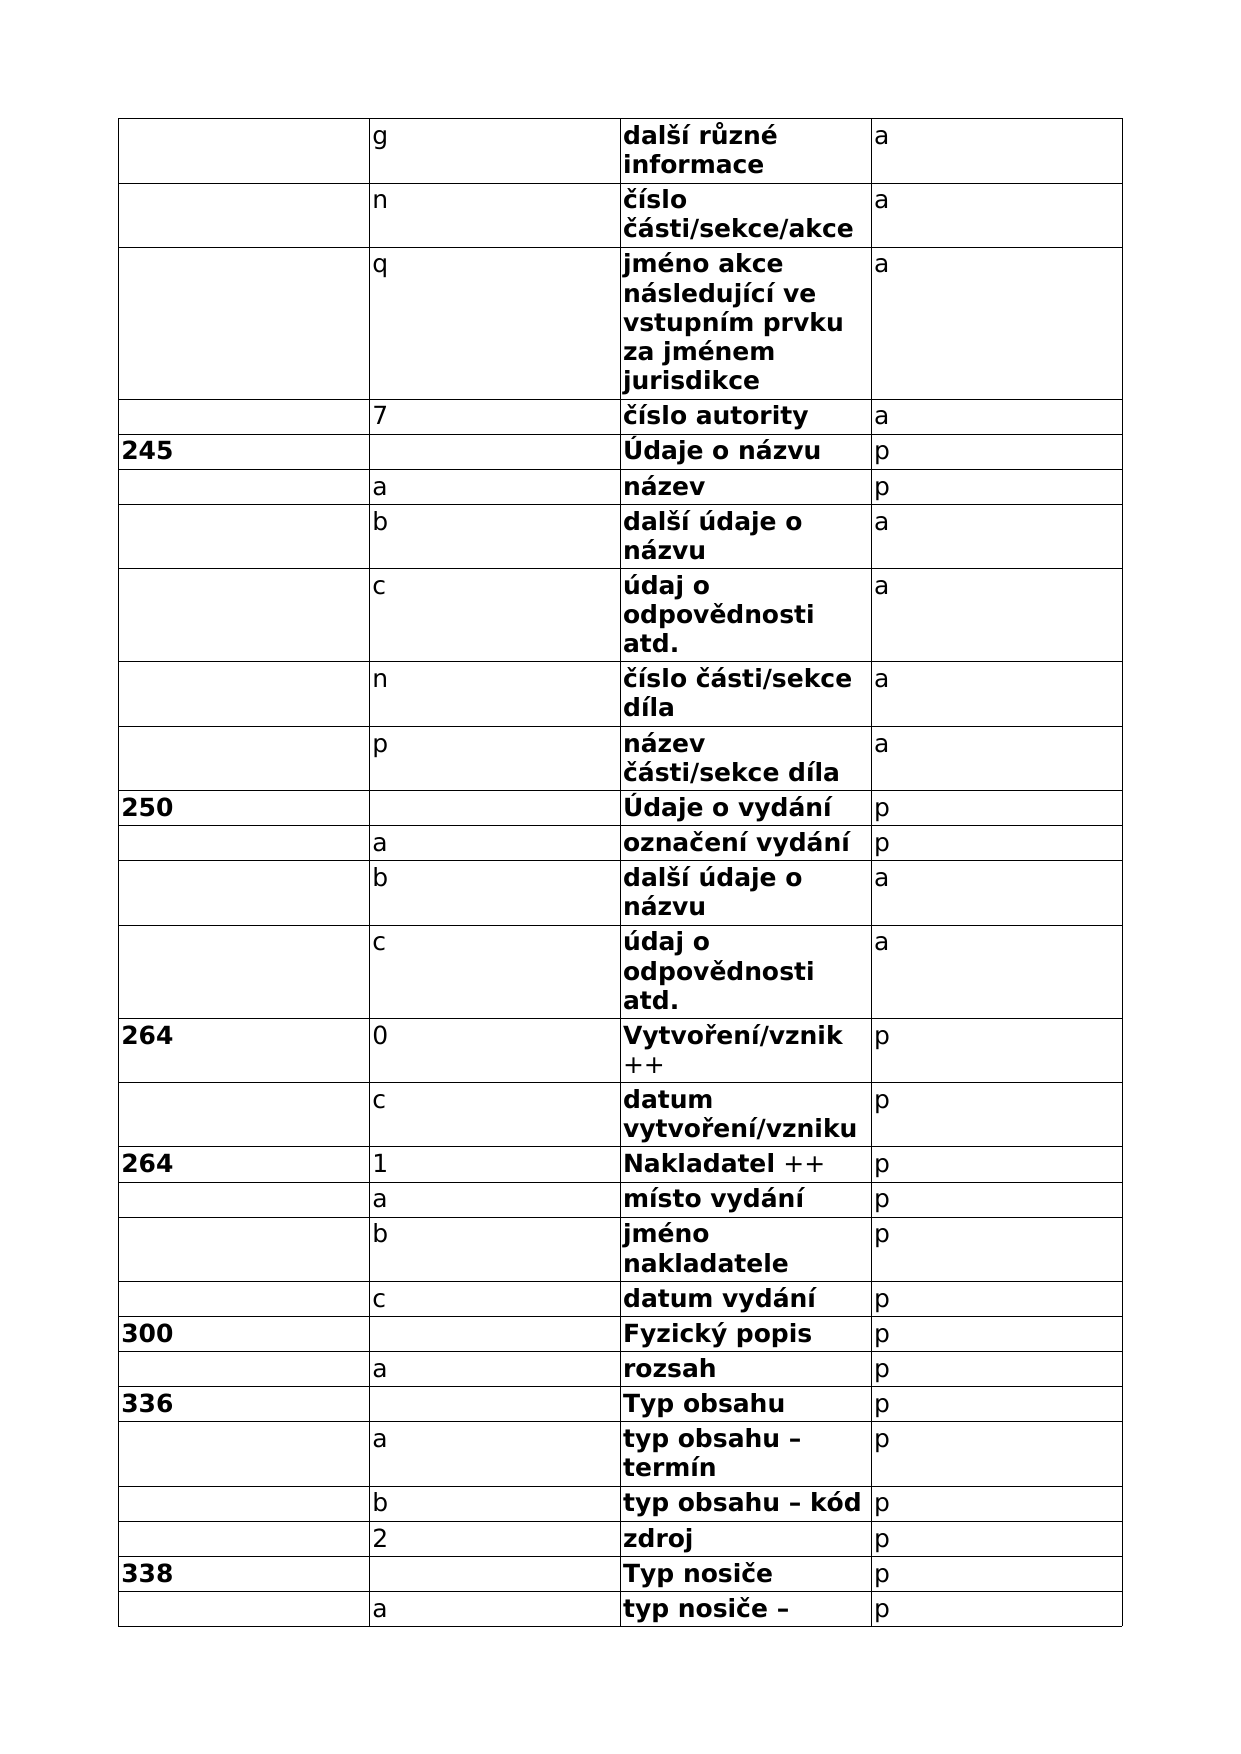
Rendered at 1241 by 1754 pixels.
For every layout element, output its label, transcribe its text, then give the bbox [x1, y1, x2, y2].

table_cell název [621, 470, 871, 504]
table_cell rozsah [621, 1352, 871, 1386]
table_cell a [872, 505, 1122, 568]
table_cell [119, 248, 369, 398]
table_cell [370, 435, 620, 469]
table_cell p [872, 1352, 1122, 1386]
table_cell číslo autority [621, 400, 871, 433]
table_cell a [872, 248, 1122, 398]
table_cell typ nosiče – [621, 1592, 871, 1626]
table_cell a [872, 569, 1122, 661]
table_cell a [872, 727, 1122, 790]
table_cell [119, 727, 369, 790]
table_cell jméno nakladatele [621, 1218, 871, 1281]
table_cell c [370, 926, 620, 1018]
table_cell a [370, 470, 620, 504]
table_cell označení vydání [621, 826, 871, 860]
table_cell c [370, 1083, 620, 1146]
table_cell [119, 826, 369, 860]
table_cell a [872, 662, 1122, 726]
table_cell 245 [119, 435, 369, 469]
table_cell [119, 926, 369, 1018]
table_cell p [872, 1083, 1122, 1146]
table_cell [119, 1352, 369, 1386]
table_cell p [370, 727, 620, 790]
table_cell 2 [370, 1522, 620, 1556]
table_cell a [872, 400, 1122, 433]
table_cell [370, 1387, 620, 1421]
table_cell a [370, 1183, 620, 1217]
table_cell zdroj [621, 1522, 871, 1556]
table_cell p [872, 1522, 1122, 1556]
table_cell název části/sekce díla [621, 727, 871, 790]
table_cell [119, 1083, 369, 1146]
table_cell Typ nosiče [621, 1557, 871, 1591]
table_cell 264 [119, 1147, 369, 1182]
table_cell 250 [119, 791, 369, 825]
table_cell datum vydání [621, 1282, 871, 1316]
table_cell g [370, 119, 620, 182]
table_cell [119, 1487, 369, 1521]
table_cell p [872, 826, 1122, 860]
table_cell a [872, 861, 1122, 924]
table_cell [370, 1557, 620, 1591]
table_cell p [872, 470, 1122, 504]
table_cell číslo části/sekce díla [621, 662, 871, 726]
table_cell b [370, 1487, 620, 1521]
table_cell p [872, 1282, 1122, 1316]
table_cell a [872, 184, 1122, 247]
table_cell b [370, 861, 620, 924]
table_cell p [872, 1487, 1122, 1521]
table_cell p [872, 1422, 1122, 1486]
table_cell [119, 470, 369, 504]
table_cell p [872, 1557, 1122, 1591]
table_cell c [370, 1282, 620, 1316]
table_cell 300 [119, 1317, 369, 1351]
table_cell číslo části/sekce/akce [621, 184, 871, 247]
table_cell b [370, 505, 620, 568]
table_cell p [872, 1592, 1122, 1626]
table_cell [119, 1522, 369, 1556]
table_cell Vytvoření/vznik ++ [621, 1019, 871, 1082]
table_cell [119, 1592, 369, 1626]
table_cell 338 [119, 1557, 369, 1591]
table_cell a [872, 119, 1122, 182]
table_cell 0 [370, 1019, 620, 1082]
table_cell [119, 184, 369, 247]
table_cell a [370, 1592, 620, 1626]
table_cell a [872, 926, 1122, 1018]
table_cell [119, 119, 369, 182]
table_cell [119, 1218, 369, 1281]
table_cell další údaje o názvu [621, 505, 871, 568]
table_cell p [872, 1183, 1122, 1217]
table_cell [370, 1317, 620, 1351]
table_cell c [370, 569, 620, 661]
table_cell Údaje o vydání [621, 791, 871, 825]
table_cell a [370, 1352, 620, 1386]
table_cell p [872, 1387, 1122, 1421]
table_cell a [370, 826, 620, 860]
table_cell údaj o odpovědnosti atd. [621, 569, 871, 661]
table_cell p [872, 1147, 1122, 1182]
table_cell [119, 1422, 369, 1486]
table_cell a [370, 1422, 620, 1486]
table_cell Typ obsahu [621, 1387, 871, 1421]
table_cell místo vydání [621, 1183, 871, 1217]
table_cell [370, 791, 620, 825]
table_cell 1 [370, 1147, 620, 1182]
table_cell datum vytvoření/vzniku [621, 1083, 871, 1146]
table_cell 336 [119, 1387, 369, 1421]
table_cell n [370, 184, 620, 247]
table_cell n [370, 662, 620, 726]
table_cell b [370, 1218, 620, 1281]
table_cell [119, 505, 369, 568]
table_cell [119, 569, 369, 661]
table_cell [119, 1282, 369, 1316]
table_cell p [872, 1019, 1122, 1082]
table_cell 7 [370, 400, 620, 433]
table_cell [119, 1183, 369, 1217]
table_cell další různé informace [621, 119, 871, 182]
table_cell p [872, 791, 1122, 825]
table_cell [119, 662, 369, 726]
table_cell p [872, 1317, 1122, 1351]
table_cell q [370, 248, 620, 398]
table_cell 264 [119, 1019, 369, 1082]
table_cell [119, 861, 369, 924]
table_cell typ obsahu – termín [621, 1422, 871, 1486]
table_cell Fyzický popis [621, 1317, 871, 1351]
table_cell jméno akce následující ve vstupním prvku za jménem jurisdikce [621, 248, 871, 398]
table_cell p [872, 1218, 1122, 1281]
table_cell typ obsahu – kód [621, 1487, 871, 1521]
table_cell p [872, 435, 1122, 469]
table_cell [119, 400, 369, 433]
table_cell další údaje o názvu [621, 861, 871, 924]
table_cell údaj o odpovědnosti atd. [621, 926, 871, 1018]
table_cell Nakladatel ++ [621, 1147, 871, 1182]
table_cell Údaje o názvu [621, 435, 871, 469]
